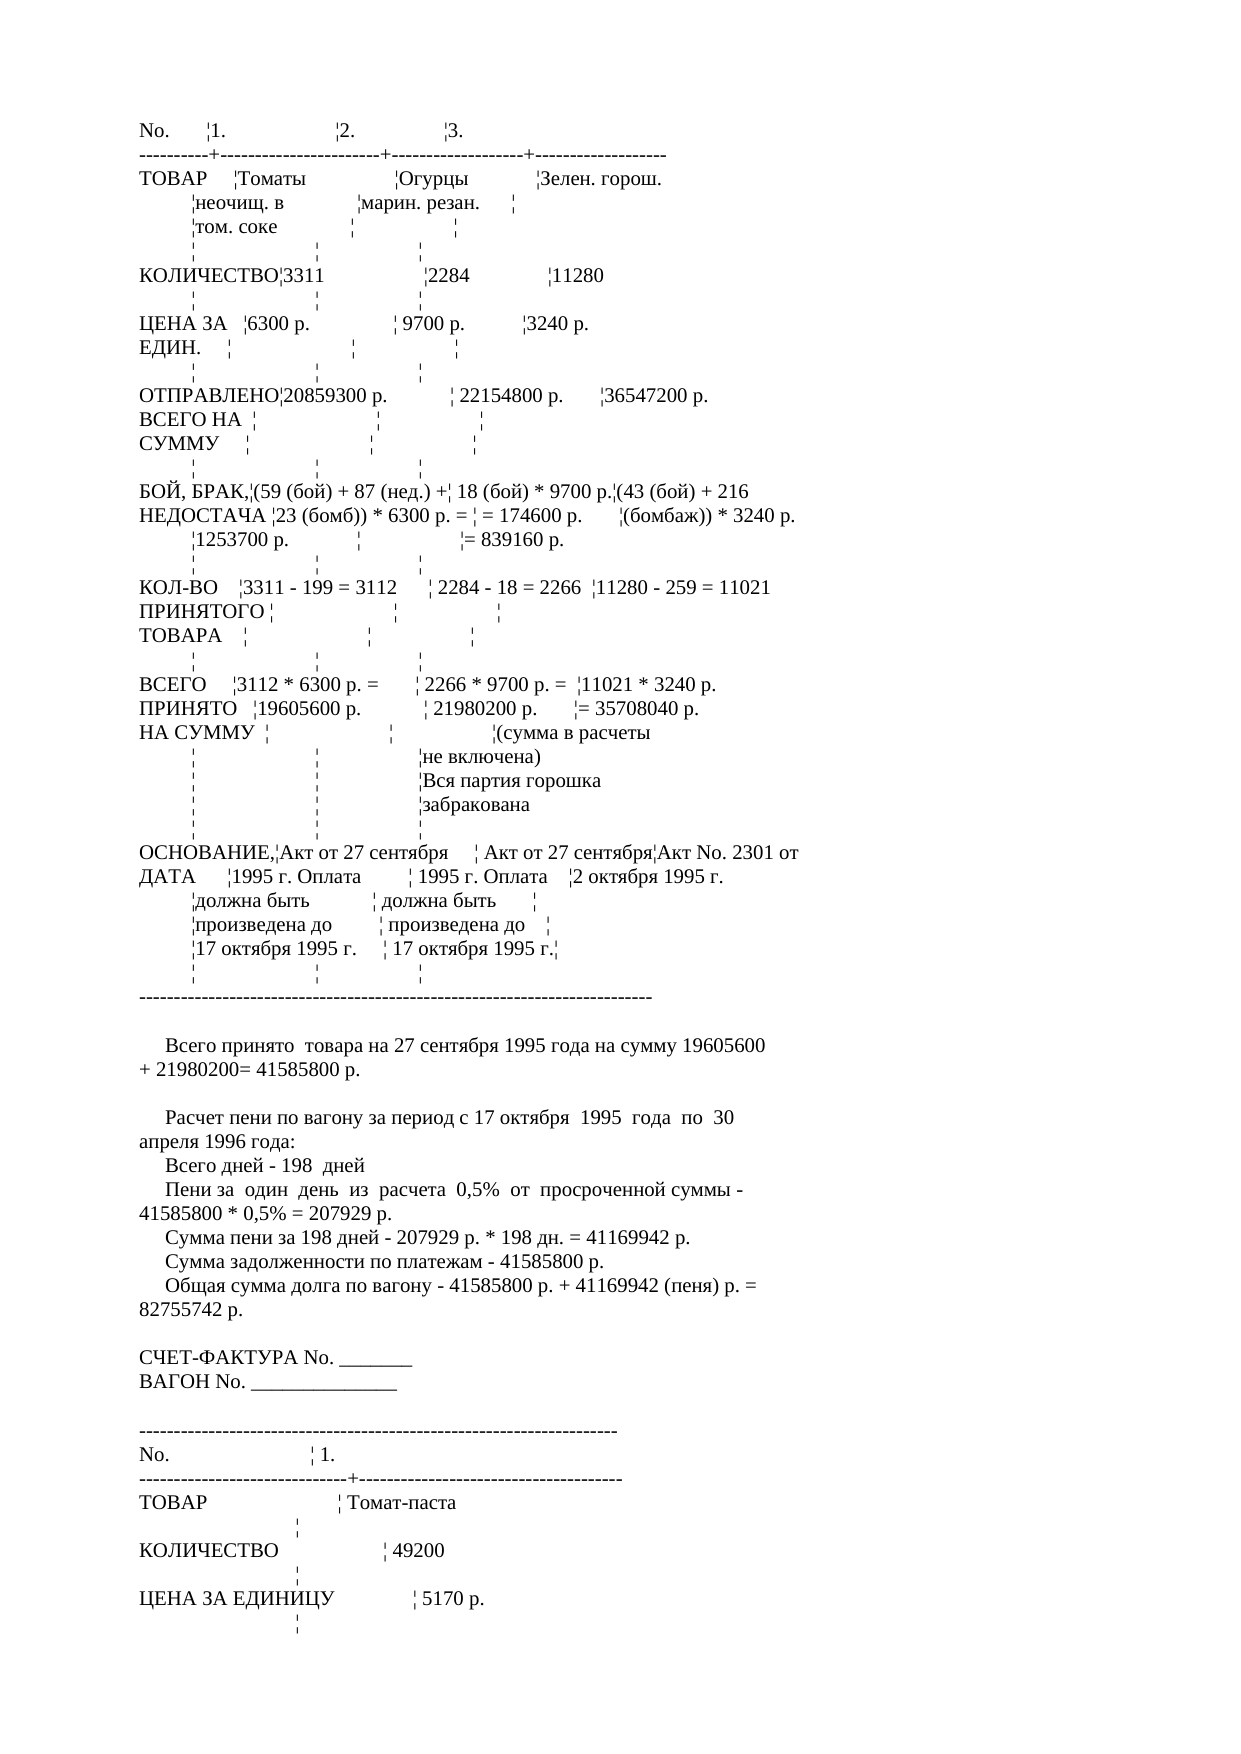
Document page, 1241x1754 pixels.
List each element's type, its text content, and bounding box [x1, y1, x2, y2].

text ВАГОН Nо. ______________ [118, 1369, 1122, 1393]
text ¦ ¦ ¦ [118, 287, 1122, 311]
text ВСЕГО НА ¦ ¦ ¦ [118, 407, 1122, 431]
text ¦произведена до ¦ произведена до ¦ [118, 912, 1122, 936]
text 82755742 р. [118, 1297, 1122, 1321]
text ¦17 октября 1995 г. ¦ 17 октября 1995 г.¦ [118, 936, 1122, 960]
text Всего принято товара на 27 сентября 1995 года на сумму 19605600 [118, 1032, 1122, 1057]
text ¦ ¦ ¦Вся партия горошка [118, 768, 1122, 792]
text ¦ ¦ ¦ [118, 551, 1122, 575]
text ¦1253700 р. ¦ ¦= 839160 р. [118, 527, 1122, 551]
text ¦ [118, 1562, 1122, 1586]
text ПРИНЯТО ¦19605600 р. ¦ 21980200 р. ¦= 35708040 р. [118, 696, 1122, 720]
text ОСНОВАНИЕ,¦Акт от 27 сентября ¦ Акт от 27 сентября¦Акт Nо. 2301 от [118, 840, 1122, 864]
text КОЛ-ВО ¦3311 - 199 = 3112 ¦ 2284 - 18 = 2266 ¦11280 - 259 = 11021 [118, 575, 1122, 599]
text ¦ ¦ ¦забракована [118, 792, 1122, 816]
text ПРИНЯТОГО ¦ ¦ ¦ [118, 599, 1122, 623]
text Сумма пени за 198 дней - 207929 р. * 198 дн. = 41169942 р. [118, 1225, 1122, 1249]
text ------------------------------+-------------------------------------- [118, 1466, 1122, 1490]
text ----------+-----------------------+-------------------+------------------- [118, 142, 1122, 166]
text ¦ [118, 1514, 1122, 1538]
text 41585800 * 0,5% = 207929 р. [118, 1201, 1122, 1225]
text Всего дней - 198 дней [118, 1153, 1122, 1177]
text ¦ ¦ ¦не включена) [118, 744, 1122, 768]
text ¦ ¦ ¦ [118, 455, 1122, 479]
text Nо. ¦1. ¦2. ¦3. [118, 118, 1122, 142]
text НА СУММУ ¦ ¦ ¦(сумма в расчеты [118, 720, 1122, 744]
text Сумма задолженности по платежам - 41585800 р. [118, 1249, 1122, 1273]
text апреля 1996 года: [118, 1129, 1122, 1153]
text ЦЕНА ЗА ЕДИНИЦУ ¦ 5170 р. [118, 1586, 1122, 1610]
text ВСЕГО ¦3112 * 6300 р. = ¦ 2266 * 9700 р. = ¦11021 * 3240 р. [118, 672, 1122, 696]
text СЧЕТ-ФАКТУРА Nо. _______ [118, 1345, 1122, 1369]
text ТОВАРА ¦ ¦ ¦ [118, 623, 1122, 647]
text ¦ [118, 1610, 1122, 1634]
text СУММУ ¦ ¦ ¦ [118, 431, 1122, 455]
text Nо. ¦ 1. [118, 1442, 1122, 1466]
text Общая сумма долга по вагону - 41585800 р. + 41169942 (пеня) р. = [118, 1273, 1122, 1297]
text ¦ ¦ ¦ [118, 647, 1122, 672]
text ОТПРАВЛЕНО¦20859300 р. ¦ 22154800 р. ¦36547200 р. [118, 383, 1122, 407]
text ДАТА ¦1995 г. Оплата ¦ 1995 г. Оплата ¦2 октября 1995 г. [118, 864, 1122, 888]
text Пени за один день из расчета 0,5% от просроченной суммы - [118, 1177, 1122, 1201]
text НЕДОСТАЧА ¦23 (бомб)) * 6300 р. = ¦ = 174600 р. ¦(бомбаж)) * 3240 р. [118, 503, 1122, 527]
text -------------------------------------------------------------------------- [118, 984, 1122, 1008]
text ТОВАР ¦Томаты ¦Огурцы ¦Зелен. горош. [118, 166, 1122, 190]
text ¦ ¦ ¦ [118, 359, 1122, 383]
text БОЙ, БРАК,¦(59 (бой) + 87 (нед.) +¦ 18 (бой) * 9700 р.¦(43 (бой) + 216 [118, 479, 1122, 503]
text ¦ ¦ ¦ [118, 960, 1122, 984]
text --------------------------------------------------------------------- [118, 1417, 1122, 1442]
text КОЛИЧЕСТВО ¦ 49200 [118, 1538, 1122, 1562]
text ¦ ¦ ¦ [118, 238, 1122, 262]
text Расчет пени по вагону за период с 17 октября 1995 года по 30 [118, 1105, 1122, 1129]
text ¦должна быть ¦ должна быть ¦ [118, 888, 1122, 912]
text + 21980200= 41585800 р. [118, 1057, 1122, 1081]
text ТОВАР ¦ Томат-паста [118, 1490, 1122, 1514]
text КОЛИЧЕСТВО¦3311 ¦2284 ¦11280 [118, 262, 1122, 287]
text ЦЕНА ЗА ¦6300 р. ¦ 9700 р. ¦3240 р. [118, 311, 1122, 335]
text ¦неочищ. в ¦марин. резан. ¦ [118, 190, 1122, 214]
text ¦том. соке ¦ ¦ [118, 214, 1122, 238]
text ЕДИН. ¦ ¦ ¦ [118, 335, 1122, 359]
text ¦ ¦ ¦ [118, 816, 1122, 840]
